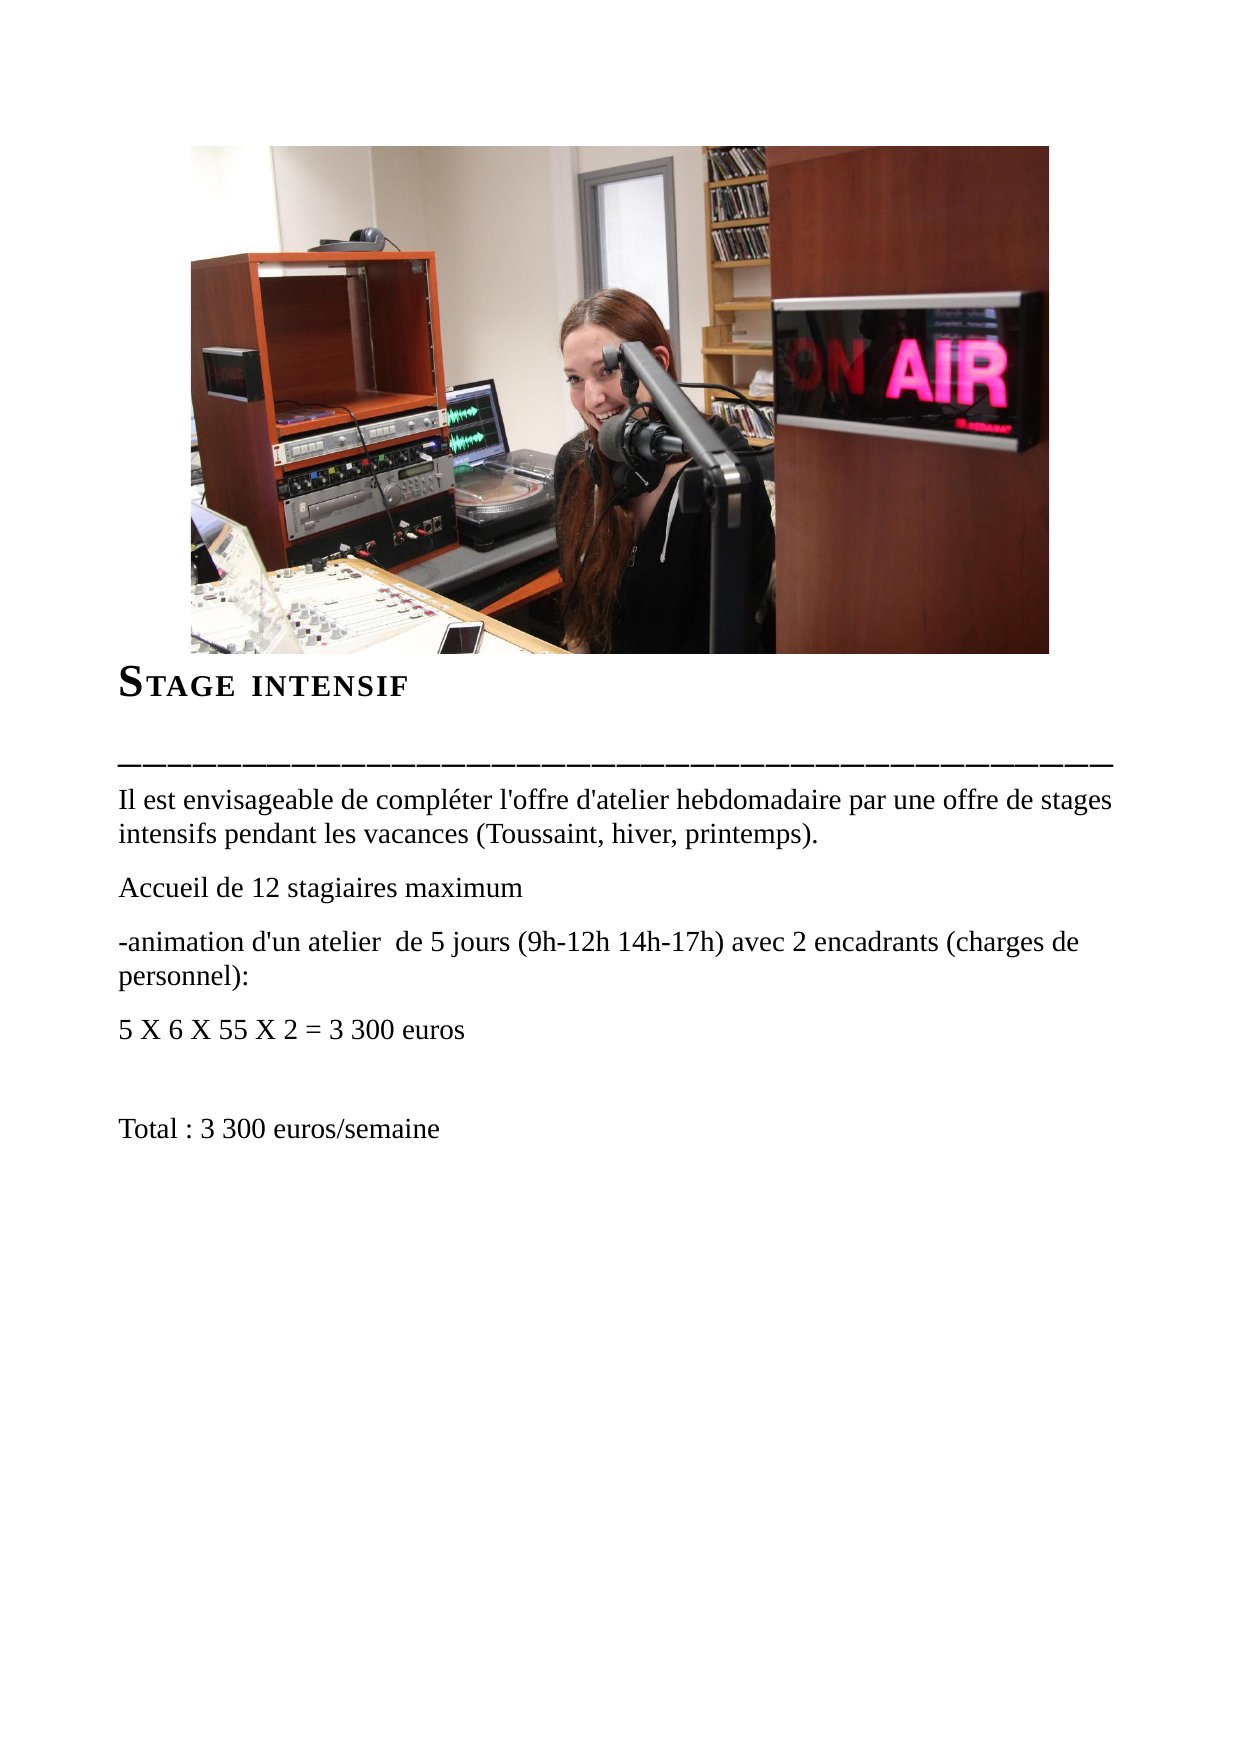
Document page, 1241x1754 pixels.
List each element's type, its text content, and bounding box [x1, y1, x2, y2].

text Total : 3 300 euros/semaine [118, 1111, 1122, 1144]
text Stage intensif [118, 159, 1122, 707]
text -animation d'un atelier de 5 jours (9h-12h 14h-17h) avec 2 encadrants (charges de personnel): [118, 924, 1122, 992]
text Il est envisageable de compléter l'offre d'atelier hebdomadaire par une offre de stages intensifs pendant les vacances (Toussaint, hiver, printemps). [118, 782, 1122, 849]
text Accueil de 12 stagiaires maximum [118, 870, 1122, 904]
picture [190, 146, 1050, 654]
text ________________________________________ [118, 719, 1122, 772]
text 5 X 6 X 55 X 2 = 3 300 euros [118, 1012, 1122, 1046]
